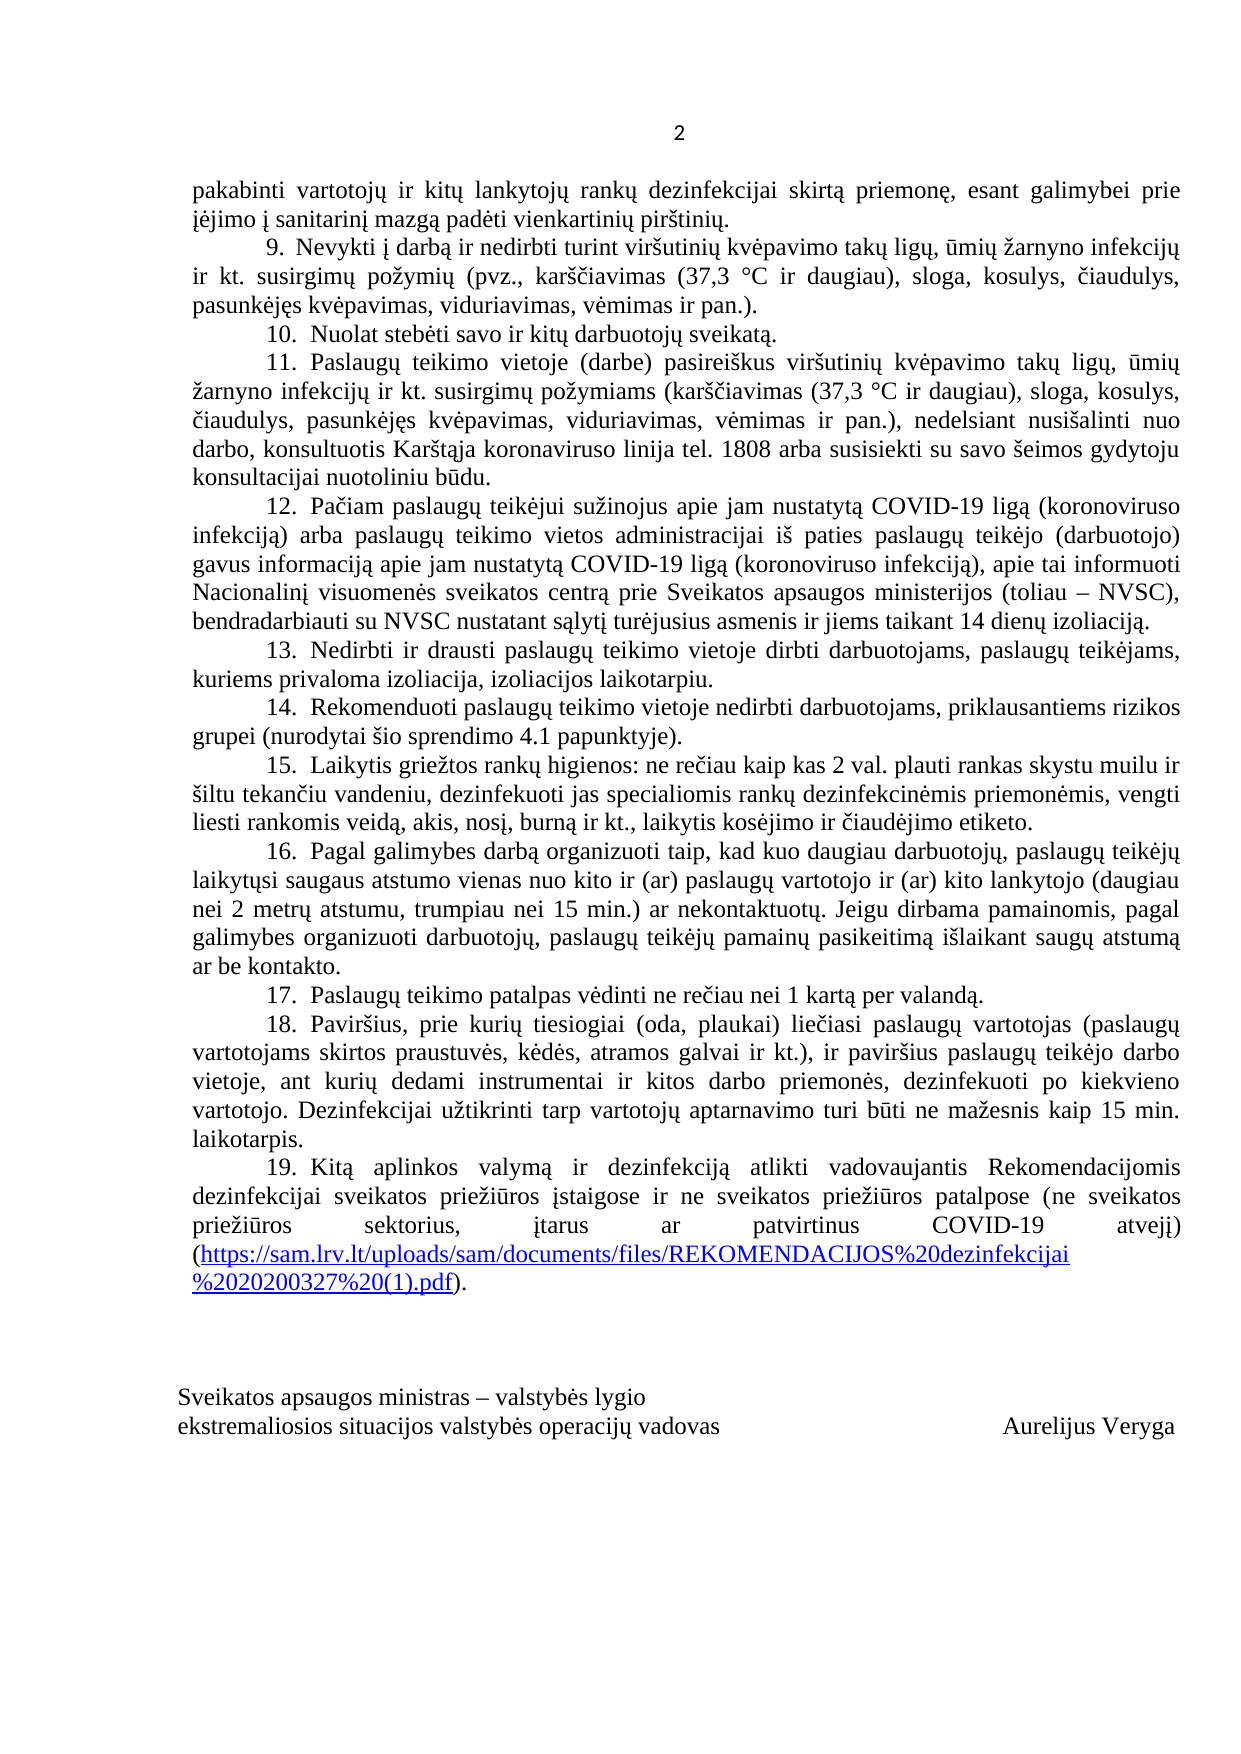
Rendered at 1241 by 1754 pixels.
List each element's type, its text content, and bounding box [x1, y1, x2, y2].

text 13. Nedirbti ir drausti paslaugų teikimo vietoje dirbti darbuotojams, paslaugų teikėjams, kuriems privaloma izoliacija, izoliacijos laikotarpiu. [192, 635, 1181, 692]
text 19. Kitą aplinkos valymą ir dezinfekciją atlikti vadovaujantis Rekomendacijomis dezinfekcijai sveikatos priežiūros įstaigose ir ne sveikatos priežiūros patalpose (ne sveikatos priežiūros sektorius, įtarus ar patvirtinus COVID-19 atvejį) (https://sam.lrv.lt/uploads/sam/documents/files/REKOMENDACIJOS%20dezinfekcijai%2020200327%20(1).pdf). [192, 1152, 1181, 1296]
text Sveikatos apsaugos ministras – valstybės lygio [177, 1382, 1181, 1411]
text 15. Laikytis griežtos rankų higienos: ne rečiau kaip kas 2 val. plauti rankas skystu muilu ir šiltu tekančiu vandeniu, dezinfekuoti jas specialiomis rankų dezinfekcinėmis priemonėmis, vengti liesti rankomis veidą, akis, nosį, burną ir kt., laikytis kosėjimo ir čiaudėjimo etiketo. [192, 750, 1181, 836]
text 11. Paslaugų teikimo vietoje (darbe) pasireiškus viršutinių kvėpavimo takų ligų, ūmių žarnyno infekcijų ir kt. susirgimų požymiams (karščiavimas (37,3 °C ir daugiau), sloga, kosulys, čiaudulys, pasunkėjęs kvėpavimas, viduriavimas, vėmimas ir pan.), nedelsiant nusišalinti nuo darbo, konsultuotis Karštąja koronaviruso linija tel. 1808 arba susisiekti su savo šeimos gydytoju konsultacijai nuotoliniu būdu. [192, 347, 1181, 491]
text 12. Pačiam paslaugų teikėjui sužinojus apie jam nustatytą COVID-19 ligą (koronoviruso infekciją) arba paslaugų teikimo vietos administracijai iš paties paslaugų teikėjo (darbuotojo) gavus informaciją apie jam nustatytą COVID-19 ligą (koronoviruso infekciją), apie tai informuoti Nacionalinį visuomenės sveikatos centrą prie Sveikatos apsaugos ministerijos (toliau – NVSC), bendradarbiauti su NVSC nustatant sąlytį turėjusius asmenis ir jiems taikant 14 dienų izoliaciją. [192, 491, 1181, 635]
text pakabinti vartotojų ir kitų lankytojų rankų dezinfekcijai skirtą priemonę, esant galimybei prie įėjimo į sanitarinį mazgą padėti vienkartinių pirštinių. [192, 175, 1181, 232]
text 10. Nuolat stebėti savo ir kitų darbuotojų sveikatą. [192, 319, 1181, 347]
text 16. Pagal galimybes darbą organizuoti taip, kad kuo daugiau darbuotojų, paslaugų teikėjų laikytųsi saugaus atstumo vienas nuo kito ir (ar) paslaugų vartotojo ir (ar) kito lankytojo (daugiau nei 2 metrų atstumu, trumpiau nei 15 min.) ar nekontaktuotų. Jeigu dirbama pamainomis, pagal galimybes organizuoti darbuotojų, paslaugų teikėjų pamainų pasikeitimą išlaikant saugų atstumą ar be kontakto. [192, 836, 1181, 980]
text 18. Paviršius, prie kurių tiesiogiai (oda, plaukai) liečiasi paslaugų vartotojas (paslaugų vartotojams skirtos praustuvės, kėdės, atramos galvai ir kt.), ir paviršius paslaugų teikėjo darbo vietoje, ant kurių dedami instrumentai ir kitos darbo priemonės, dezinfekuoti po kiekvieno vartotojo. Dezinfekcijai užtikrinti tarp vartotojų aptarnavimo turi būti ne mažesnis kaip 15 min. laikotarpis. [192, 1009, 1181, 1152]
text ekstremaliosios situacijos valstybės operacijų vadovas Aurelijus Veryga [177, 1411, 1181, 1440]
text 9. Nevykti į darbą ir nedirbti turint viršutinių kvėpavimo takų ligų, ūmių žarnyno infekcijų ir kt. susirgimų požymių (pvz., karščiavimas (37,3 °C ir daugiau), sloga, kosulys, čiaudulys, pasunkėjęs kvėpavimas, viduriavimas, vėmimas ir pan.). [192, 232, 1181, 319]
text 14. Rekomenduoti paslaugų teikimo vietoje nedirbti darbuotojams, priklausantiems rizikos grupei (nurodytai šio sprendimo 4.1 papunktyje). [192, 692, 1181, 750]
text 17. Paslaugų teikimo patalpas vėdinti ne rečiau nei 1 kartą per valandą. [192, 980, 1181, 1009]
